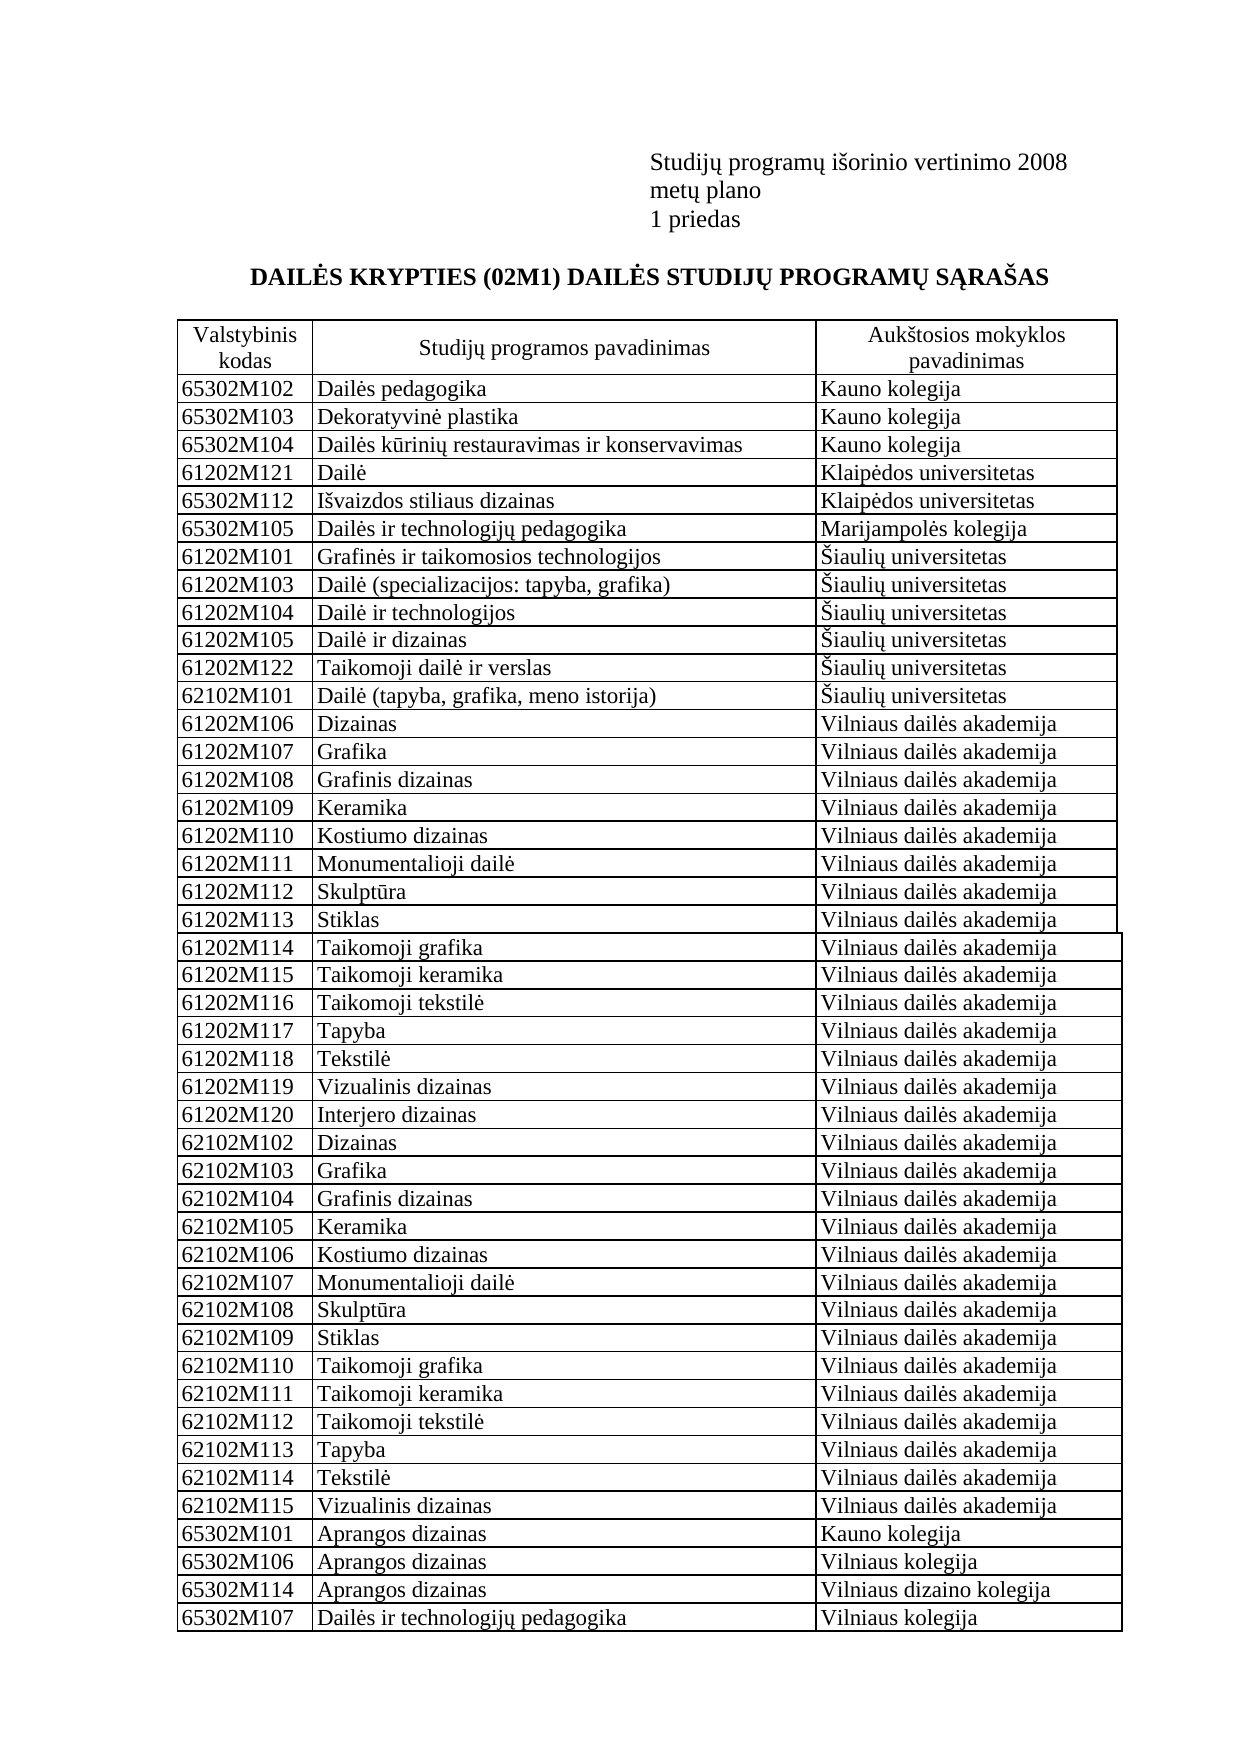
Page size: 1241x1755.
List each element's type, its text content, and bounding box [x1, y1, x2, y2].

table_cell Stiklas [313, 1325, 815, 1351]
table_cell 65302M112 [178, 487, 312, 513]
table_cell Vilniaus dailės akademija [817, 1129, 1121, 1155]
table_cell [1118, 485, 1122, 513]
table_cell 62102M114 [178, 1464, 312, 1490]
table_cell 61202M110 [178, 822, 312, 848]
table_cell Dizainas [313, 1129, 815, 1155]
table_cell 61202M109 [178, 794, 312, 820]
table_cell Dizainas [313, 710, 815, 737]
table_cell Išvaizdos stiliaus dizainas [313, 487, 815, 513]
table_cell Taikomoji grafika [313, 934, 815, 960]
table_cell 61202M108 [178, 766, 312, 792]
table_cell [1118, 737, 1122, 764]
table_cell Interjero dizainas [313, 1101, 815, 1127]
table_cell [1118, 458, 1122, 485]
table_cell 65302M103 [178, 403, 312, 429]
table_cell Vilniaus dailės akademija [817, 1017, 1121, 1044]
table_cell Tapyba [313, 1436, 815, 1462]
table_header Studijų programos pavadinimas [313, 321, 815, 374]
table_cell Vilniaus dailės akademija [817, 1380, 1121, 1407]
table_cell Skulptūra [313, 878, 815, 904]
table_cell Aprangos dizainas [313, 1576, 815, 1602]
table_cell Taikomoji dailė ir verslas [313, 655, 815, 681]
table_cell 61202M122 [178, 655, 312, 681]
table_cell [1118, 430, 1122, 457]
table_cell Vilniaus dailės akademija [817, 766, 1116, 792]
table_cell Grafinis dizainas [313, 766, 815, 792]
table_cell 61202M112 [178, 878, 312, 904]
table_cell 61202M106 [178, 710, 312, 737]
table_cell Vilniaus dailės akademija [817, 1408, 1121, 1434]
table_cell 65302M105 [178, 515, 312, 541]
table_cell 61202M113 [178, 906, 312, 932]
table_cell 62102M112 [178, 1408, 312, 1434]
table_cell Aprangos dizainas [313, 1520, 815, 1546]
table_header [1118, 319, 1122, 374]
table_cell 61202M116 [178, 990, 312, 1016]
table_cell Monumentalioji dailė [313, 850, 815, 876]
table_cell Vilniaus dizaino kolegija [817, 1576, 1121, 1602]
text DAILĖS KRYPTIES (02M1) DAILĖS STUDIJŲ PROGRAMŲ SĄRAŠAS [177, 262, 1122, 291]
table_cell Taikomoji keramika [313, 1380, 815, 1407]
table_cell Vilniaus kolegija [817, 1604, 1121, 1630]
table_cell Grafinis dizainas [313, 1185, 815, 1211]
table_cell Vilniaus dailės akademija [817, 906, 1116, 932]
table_cell Grafika [313, 1157, 815, 1183]
table_cell Vilniaus dailės akademija [817, 1269, 1121, 1295]
table_cell Dailė (tapyba, grafika, meno istorija) [313, 682, 815, 709]
table_cell Šiaulių universitetas [817, 543, 1116, 569]
table_cell 61202M120 [178, 1101, 312, 1127]
table_cell Vilniaus dailės akademija [817, 794, 1116, 820]
table_cell 62102M111 [178, 1380, 312, 1407]
table_cell 62102M113 [178, 1436, 312, 1462]
table_cell Vizualinis dizainas [313, 1492, 815, 1518]
table_cell Taikomoji grafika [313, 1352, 815, 1379]
table_cell 61202M117 [178, 1017, 312, 1044]
table_cell [1118, 597, 1122, 625]
table_cell 65302M114 [178, 1576, 312, 1602]
table_cell Grafinės ir taikomosios technologijos [313, 543, 815, 569]
table_cell Skulptūra [313, 1297, 815, 1323]
table_cell [1118, 541, 1122, 569]
table_cell Kostiumo dizainas [313, 1241, 815, 1267]
table_cell [1118, 374, 1122, 402]
table_cell Vilniaus kolegija [817, 1548, 1121, 1574]
table_cell Dailės ir technologijų pedagogika [313, 515, 815, 541]
table_cell [1118, 709, 1122, 737]
table_cell Keramika [313, 794, 815, 820]
table_cell 61202M104 [178, 599, 312, 625]
table_cell Dekoratyvinė plastika [313, 403, 815, 429]
table_cell Vilniaus dailės akademija [817, 878, 1116, 904]
table_cell Vilniaus dailės akademija [817, 1464, 1121, 1490]
text 1 priedas [649, 204, 1122, 233]
table_cell [1118, 653, 1122, 681]
table_cell Stiklas [313, 906, 815, 932]
table_cell Vilniaus dailės akademija [817, 990, 1121, 1016]
table_cell Aprangos dizainas [313, 1548, 815, 1574]
table_cell 61202M118 [178, 1045, 312, 1072]
table_cell Vilniaus dailės akademija [817, 934, 1121, 960]
table_cell 61202M105 [178, 627, 312, 653]
table_cell Dailė ir technologijos [313, 599, 815, 625]
table_cell 61202M111 [178, 850, 312, 876]
table_cell Šiaulių universitetas [817, 682, 1116, 709]
table_cell Šiaulių universitetas [817, 599, 1116, 625]
table_header Valstybinis kodas [178, 321, 312, 374]
table_cell 61202M107 [178, 738, 312, 764]
table_cell Kauno kolegija [817, 431, 1116, 457]
table_cell Vilniaus dailės akademija [817, 1492, 1121, 1518]
table_cell [1118, 513, 1122, 541]
table_cell 62102M106 [178, 1241, 312, 1267]
table_cell 62102M115 [178, 1492, 312, 1518]
table_cell Vilniaus dailės akademija [817, 710, 1116, 737]
table_cell Tapyba [313, 1017, 815, 1044]
table_cell [1118, 876, 1122, 904]
table_cell Klaipėdos universitetas [817, 459, 1116, 485]
table_cell Vilniaus dailės akademija [817, 1185, 1121, 1211]
table_cell Tekstilė [313, 1464, 815, 1490]
table_cell 65302M107 [178, 1604, 312, 1630]
table_cell Dailės pedagogika [313, 375, 815, 402]
table_cell Vilniaus dailės akademija [817, 1213, 1121, 1239]
table_cell Vilniaus dailės akademija [817, 1073, 1121, 1099]
table_cell Dailė ir dizainas [313, 627, 815, 653]
table_cell 62102M104 [178, 1185, 312, 1211]
table_cell Vilniaus dailės akademija [817, 1241, 1121, 1267]
table_cell [1118, 848, 1122, 876]
table_cell Vizualinis dizainas [313, 1073, 815, 1099]
table_cell 61202M121 [178, 459, 312, 485]
table_cell 65302M104 [178, 431, 312, 457]
table_cell 62102M101 [178, 682, 312, 709]
table_cell Taikomoji tekstilė [313, 990, 815, 1016]
table_cell Kauno kolegija [817, 375, 1116, 402]
table_cell Marijampolės kolegija [817, 515, 1116, 541]
table_cell Vilniaus dailės akademija [817, 1436, 1121, 1462]
table_cell Vilniaus dailės akademija [817, 822, 1116, 848]
table_cell Vilniaus dailės akademija [817, 1045, 1121, 1072]
table_cell Šiaulių universitetas [817, 627, 1116, 653]
table_cell 61202M119 [178, 1073, 312, 1099]
table_cell 65302M106 [178, 1548, 312, 1574]
table_cell Vilniaus dailės akademija [817, 1157, 1121, 1183]
table_cell Šiaulių universitetas [817, 655, 1116, 681]
table_cell [1118, 681, 1122, 709]
table_header Aukštosios mokyklos pavadinimas [817, 321, 1116, 374]
table_cell Taikomoji tekstilė [313, 1408, 815, 1434]
table_cell Vilniaus dailės akademija [817, 850, 1116, 876]
table_cell Dailė [313, 459, 815, 485]
table_cell 62102M107 [178, 1269, 312, 1295]
table_cell [1118, 904, 1122, 932]
table_cell 62102M108 [178, 1297, 312, 1323]
table_cell Vilniaus dailės akademija [817, 738, 1116, 764]
table_cell 62102M105 [178, 1213, 312, 1239]
table_cell Grafika [313, 738, 815, 764]
table_cell 61202M103 [178, 571, 312, 597]
table_cell 61202M114 [178, 934, 312, 960]
table_cell 62102M110 [178, 1352, 312, 1379]
table_cell Dailės ir technologijų pedagogika [313, 1604, 815, 1630]
table_cell 61202M115 [178, 962, 312, 988]
table_cell 61202M101 [178, 543, 312, 569]
table_cell Vilniaus dailės akademija [817, 1352, 1121, 1379]
table_cell Kauno kolegija [817, 403, 1116, 429]
table_cell Vilniaus dailės akademija [817, 1297, 1121, 1323]
table_cell [1118, 625, 1122, 653]
table_cell [1118, 793, 1122, 820]
table_cell Šiaulių universitetas [817, 571, 1116, 597]
table_cell Taikomoji keramika [313, 962, 815, 988]
table_cell Kauno kolegija [817, 1520, 1121, 1546]
table_cell 62102M103 [178, 1157, 312, 1183]
table_cell Dailė (specializacijos: tapyba, grafika) [313, 571, 815, 597]
table_cell [1118, 569, 1122, 597]
table_cell [1118, 765, 1122, 792]
table_cell Klaipėdos universitetas [817, 487, 1116, 513]
table_cell 62102M102 [178, 1129, 312, 1155]
table_cell Dailės kūrinių restauravimas ir konservavimas [313, 431, 815, 457]
table_cell [1118, 402, 1122, 429]
table_cell Vilniaus dailės akademija [817, 962, 1121, 988]
table_cell Monumentalioji dailė [313, 1269, 815, 1295]
table_cell 65302M101 [178, 1520, 312, 1546]
table_cell 62102M109 [178, 1325, 312, 1351]
table_cell Keramika [313, 1213, 815, 1239]
table_cell Vilniaus dailės akademija [817, 1325, 1121, 1351]
table_cell Tekstilė [313, 1045, 815, 1072]
text Studijų programų išorinio vertinimo 2008 metų plano [649, 147, 1122, 204]
table_cell [1118, 820, 1122, 848]
table_cell Vilniaus dailės akademija [817, 1101, 1121, 1127]
table_cell 65302M102 [178, 375, 312, 402]
table_cell Kostiumo dizainas [313, 822, 815, 848]
